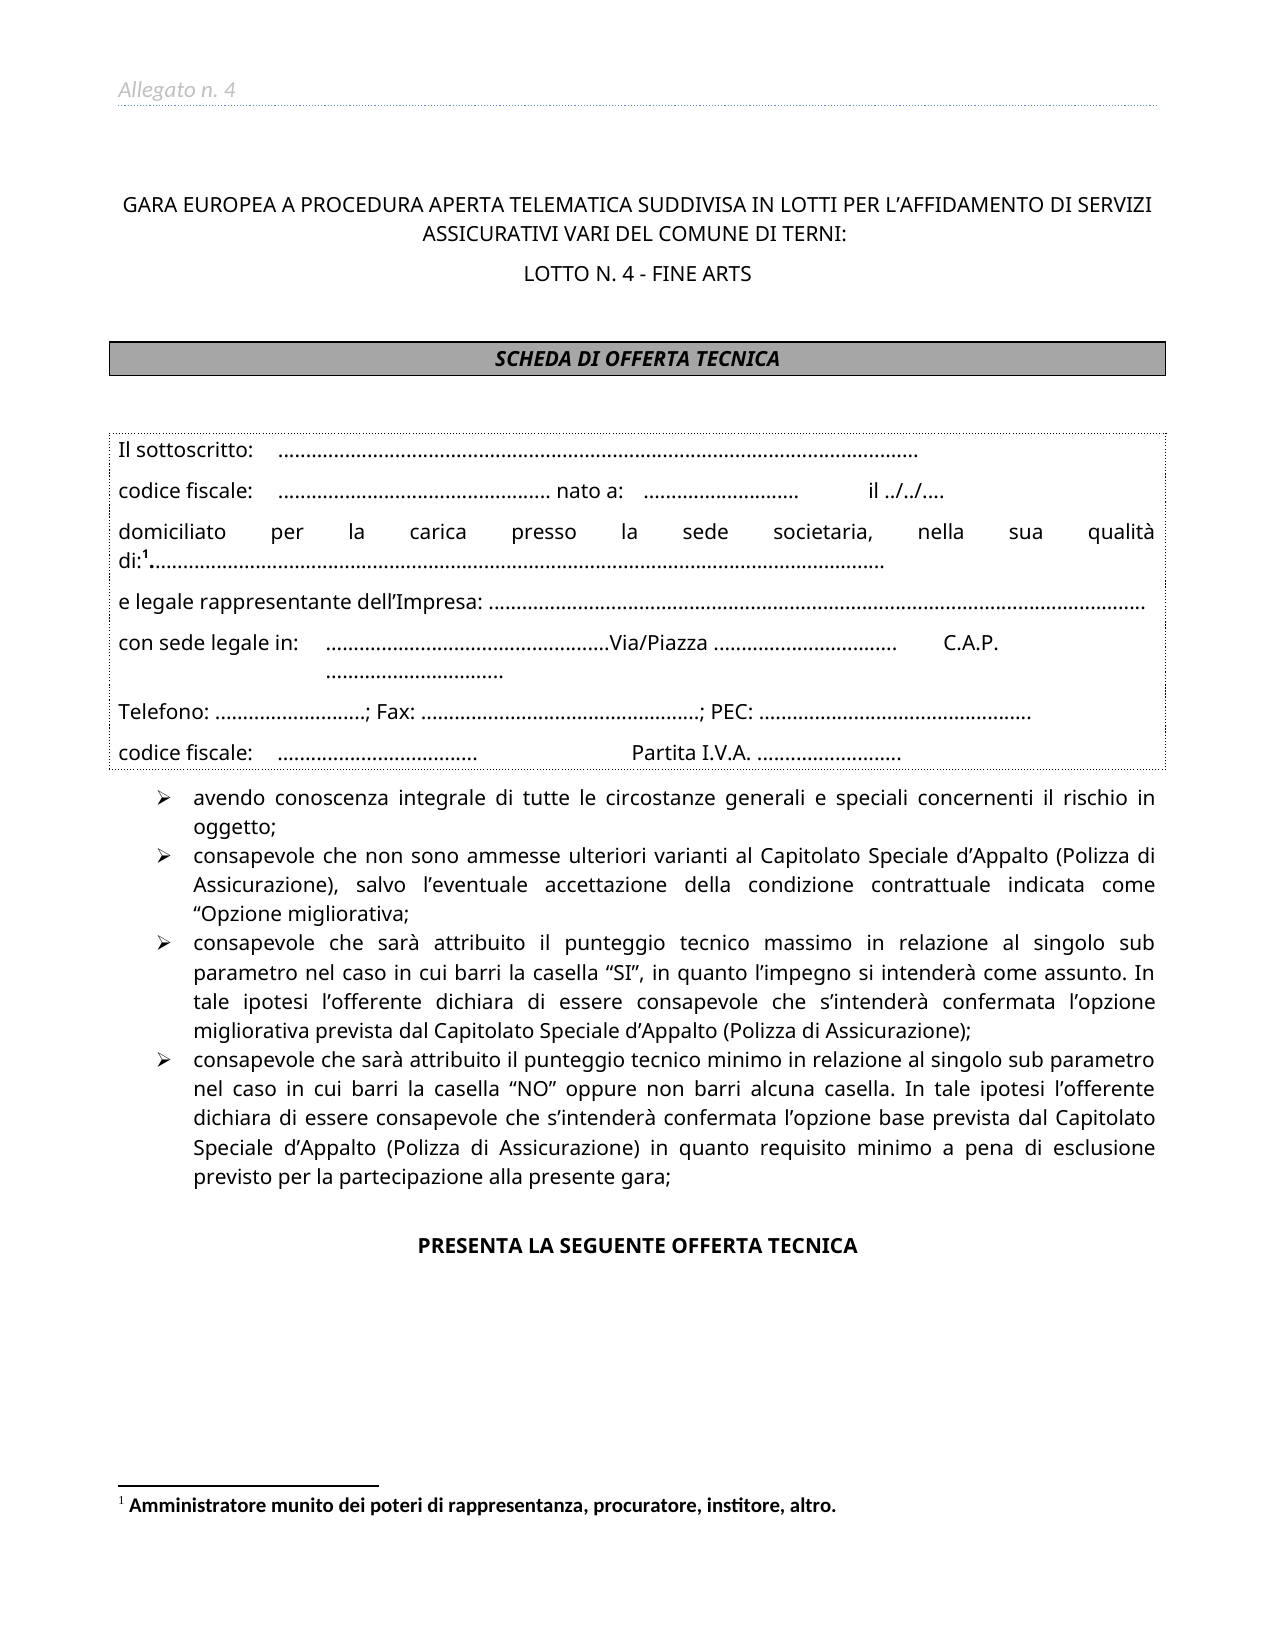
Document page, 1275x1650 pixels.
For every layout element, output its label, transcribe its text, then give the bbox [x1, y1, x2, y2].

text GARA EUROPEA A PROCEDURA APERTA TELEMATICA SUDDIVISA IN LOTTI PER L’AFFIDAMENTO DI SERVIZI ASSICURATIVI VARI DEL COMUNE DI TERNI: [118, 190, 1157, 247]
text PRESENTA LA SEGUENTE OFFERTA TECNICA [118, 1231, 1157, 1259]
text Amministratore munito dei poteri di rappresentanza, procuratore, institore, altro. [118, 1492, 1157, 1518]
text codice fiscale: ................................................. nato a: ............................ il ../../.... [109, 474, 1166, 505]
text SCHEDA DI OFFERTA TECNICA [110, 343, 1165, 375]
text LOTTO N. 4 - FINE ARTS [118, 259, 1157, 288]
list consapevole che sarà attribuito il punteggio tecnico minimo in relazione al singolo sub parametro nel caso in cui barri la casella “NO” oppure non barri alcuna casella. In tale ipotesi l’offerente dichiara di essere consapevole che s’intenderà confermata l’opzione base prevista dal Capitolato Speciale d’Appalto (Polizza di Assicurazione) in quanto requisito minimo a pena di esclusione previsto per la partecipazione alla presente gara; [156, 1044, 1157, 1190]
text domiciliato per la carica presso la sede societaria, nella sua qualità di:.................................................................................................................................... [109, 515, 1166, 574]
text codice fiscale: .................................... Partita I.V.A. .......................... [109, 735, 1166, 769]
text Il sottoscritto: ................................................................................................................... [109, 433, 1166, 464]
text e legale rappresentante dell’Impresa: ...................................................................................................................... [109, 584, 1166, 615]
list consapevole che sarà attribuito il punteggio tecnico massimo in relazione al singolo sub parametro nel caso in cui barri la casella “SI”, in quanto l’impegno si intenderà come assunto. In tale ipotesi l’offerente dichiara di essere consapevole che s’intenderà confermata l’opzione migliorativa prevista dal Capitolato Speciale d’Appalto (Polizza di Assicurazione); [156, 927, 1157, 1044]
text Telefono: ...........................; Fax: ..................................................; PEC: ................................................. [109, 694, 1166, 726]
text con sede legale in: ...................................................Via/Piazza ................................. C.A.P. ................................ [109, 625, 1166, 684]
list consapevole che non sono ammesse ulteriori varianti al Capitolato Speciale d’Appalto (Polizza di Assicurazione), salvo l’eventuale accettazione della condizione contrattuale indicata come “Opzione migliorativa; [156, 840, 1157, 927]
list avendo conoscenza integrale di tutte le circostanze generali e speciali concernenti il rischio in oggetto; [156, 782, 1157, 840]
